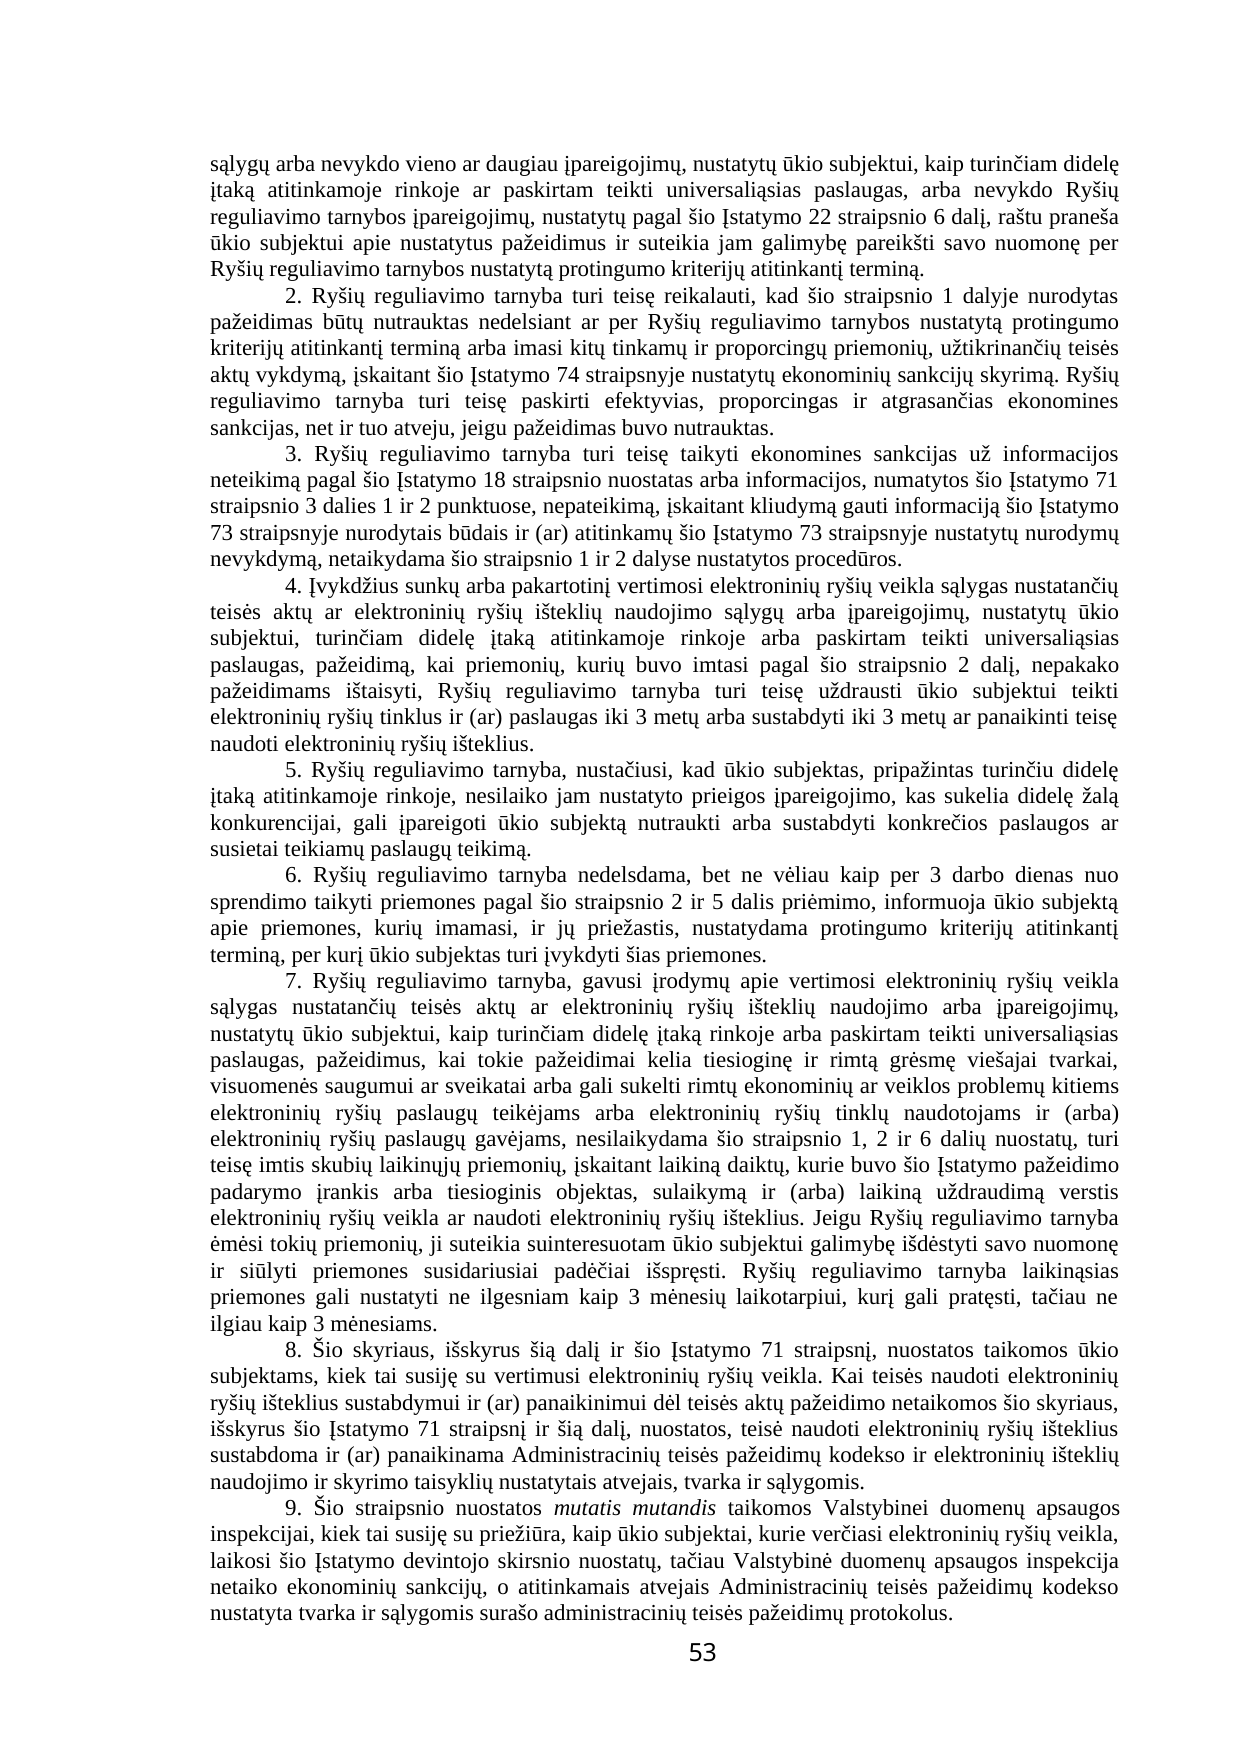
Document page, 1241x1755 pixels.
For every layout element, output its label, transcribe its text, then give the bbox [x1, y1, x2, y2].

text 5. Ryšių reguliavimo tarnyba, nustačiusi, kad ūkio subjektas, pripažintas turinčiu didelę įtaką atitinkamoje rinkoje, nesilaiko jam nustatyto prieigos įpareigojimo, kas sukelia didelę žalą konkurencijai, gali įpareigoti ūkio subjektą nutraukti arba sustabdyti konkrečios paslaugos ar susietai teikiamų paslaugų teikimą. [210, 756, 1120, 862]
text 2. Ryšių reguliavimo tarnyba turi teisę reikalauti, kad šio straipsnio 1 dalyje nurodytas pažeidimas būtų nutrauktas nedelsiant ar per Ryšių reguliavimo tarnybos nustatytą protingumo kriterijų atitinkantį terminą arba imasi kitų tinkamų ir proporcingų priemonių, užtikrinančių teisės aktų vykdymą, įskaitant šio Įstatymo 74 straipsnyje nustatytų ekonominių sankcijų skyrimą. Ryšių reguliavimo tarnyba turi teisę paskirti efektyvias, proporcingas ir atgrasančias ekonomines sankcijas, net ir tuo atveju, jeigu pažeidimas buvo nutrauktas. [210, 282, 1120, 440]
text 3. Ryšių reguliavimo tarnyba turi teisę taikyti ekonomines sankcijas už informacijos neteikimą pagal šio Įstatymo 18 straipsnio nuostatas arba informacijos, numatytos šio Įstatymo 71 straipsnio 3 dalies 1 ir 2 punktuose, nepateikimą, įskaitant kliudymą gauti informaciją šio Įstatymo 73 straipsnyje nurodytais būdais ir (ar) atitinkamų šio Įstatymo 73 straipsnyje nustatytų nurodymų nevykdymą, netaikydama šio straipsnio 1 ir 2 dalyse nustatytos procedūros. [210, 440, 1120, 572]
text sąlygų arba nevykdo vieno ar daugiau įpareigojimų, nustatytų ūkio subjektui, kaip turinčiam didelę įtaką atitinkamoje rinkoje ar paskirtam teikti universaliąsias paslaugas, arba nevykdo Ryšių reguliavimo tarnybos įpareigojimų, nustatytų pagal šio Įstatymo 22 straipsnio 6 dalį, raštu praneša ūkio subjektui apie nustatytus pažeidimus ir suteikia jam galimybę pareikšti savo nuomonę per Ryšių reguliavimo tarnybos nustatytą protingumo kriterijų atitinkantį terminą. [210, 150, 1120, 282]
text 9. Šio straipsnio nuostatos mutatis mutandis taikomos Valstybinei duomenų apsaugos inspekcijai, kiek tai susiję su priežiūra, kaip ūkio subjektai, kurie verčiasi elektroninių ryšių veikla, laikosi šio Įstatymo devintojo skirsnio nuostatų, tačiau Valstybinė duomenų apsaugos inspekcija netaiko ekonominių sankcijų, o atitinkamais atvejais Administracinių teisės pažeidimų kodekso nustatyta tvarka ir sąlygomis surašo administracinių teisės pažeidimų protokolus. [210, 1494, 1120, 1626]
text 7. Ryšių reguliavimo tarnyba, gavusi įrodymų apie vertimosi elektroninių ryšių veikla sąlygas nustatančių teisės aktų ar elektroninių ryšių išteklių naudojimo arba įpareigojimų, nustatytų ūkio subjektui, kaip turinčiam didelę įtaką rinkoje arba paskirtam teikti universaliąsias paslaugas, pažeidimus, kai tokie pažeidimai kelia tiesioginę ir rimtą grėsmę viešajai tvarkai, visuomenės saugumui ar sveikatai arba gali sukelti rimtų ekonominių ar veiklos problemų kitiems elektroninių ryšių paslaugų teikėjams arba elektroninių ryšių tinklų naudotojams ir (arba) elektroninių ryšių paslaugų gavėjams, nesilaikydama šio straipsnio 1, 2 ir 6 dalių nuostatų, turi teisę imtis skubių laikinųjų priemonių, įskaitant laikiną daiktų, kurie buvo šio Įstatymo pažeidimo padarymo įrankis arba tiesioginis objektas, sulaikymą ir (arba) laikiną uždraudimą verstis elektroninių ryšių veikla ar naudoti elektroninių ryšių išteklius. Jeigu Ryšių reguliavimo tarnyba ėmėsi tokių priemonių, ji suteikia suinteresuotam ūkio subjektui galimybę išdėstyti savo nuomonę ir siūlyti priemones susidariusiai padėčiai išspręsti. Ryšių reguliavimo tarnyba laikinąsias priemones gali nustatyti ne ilgesniam kaip 3 mėnesių laikotarpiui, kurį gali pratęsti, tačiau ne ilgiau kaip 3 mėnesiams. [210, 967, 1120, 1336]
text 4. Įvykdžius sunkų arba pakartotinį vertimosi elektroninių ryšių veikla sąlygas nustatančių teisės aktų ar elektroninių ryšių išteklių naudojimo sąlygų arba įpareigojimų, nustatytų ūkio subjektui, turinčiam didelę įtaką atitinkamoje rinkoje arba paskirtam teikti universaliąsias paslaugas, pažeidimą, kai priemonių, kurių buvo imtasi pagal šio straipsnio 2 dalį, nepakako pažeidimams ištaisyti, Ryšių reguliavimo tarnyba turi teisę uždrausti ūkio subjektui teikti elektroninių ryšių tinklus ir (ar) paslaugas iki 3 metų arba sustabdyti iki 3 metų ar panaikinti teisę naudoti elektroninių ryšių išteklius. [210, 572, 1120, 756]
text 8. Šio skyriaus, išskyrus šią dalį ir šio Įstatymo 71 straipsnį, nuostatos taikomos ūkio subjektams, kiek tai susiję su vertimusi elektroninių ryšių veikla. Kai teisės naudoti elektroninių ryšių išteklius sustabdymui ir (ar) panaikinimui dėl teisės aktų pažeidimo netaikomos šio skyriaus, išskyrus šio Įstatymo 71 straipsnį ir šią dalį, nuostatos, teisė naudoti elektroninių ryšių išteklius sustabdoma ir (ar) panaikinama Administracinių teisės pažeidimų kodekso ir elektroninių išteklių naudojimo ir skyrimo taisyklių nustatytais atvejais, tvarka ir sąlygomis. [210, 1336, 1120, 1494]
text 6. Ryšių reguliavimo tarnyba nedelsdama, bet ne vėliau kaip per 3 darbo dienas nuo sprendimo taikyti priemones pagal šio straipsnio 2 ir 5 dalis priėmimo, informuoja ūkio subjektą apie priemones, kurių imamasi, ir jų priežastis, nustatydama protingumo kriterijų atitinkantį terminą, per kurį ūkio subjektas turi įvykdyti šias priemones. [210, 862, 1120, 967]
